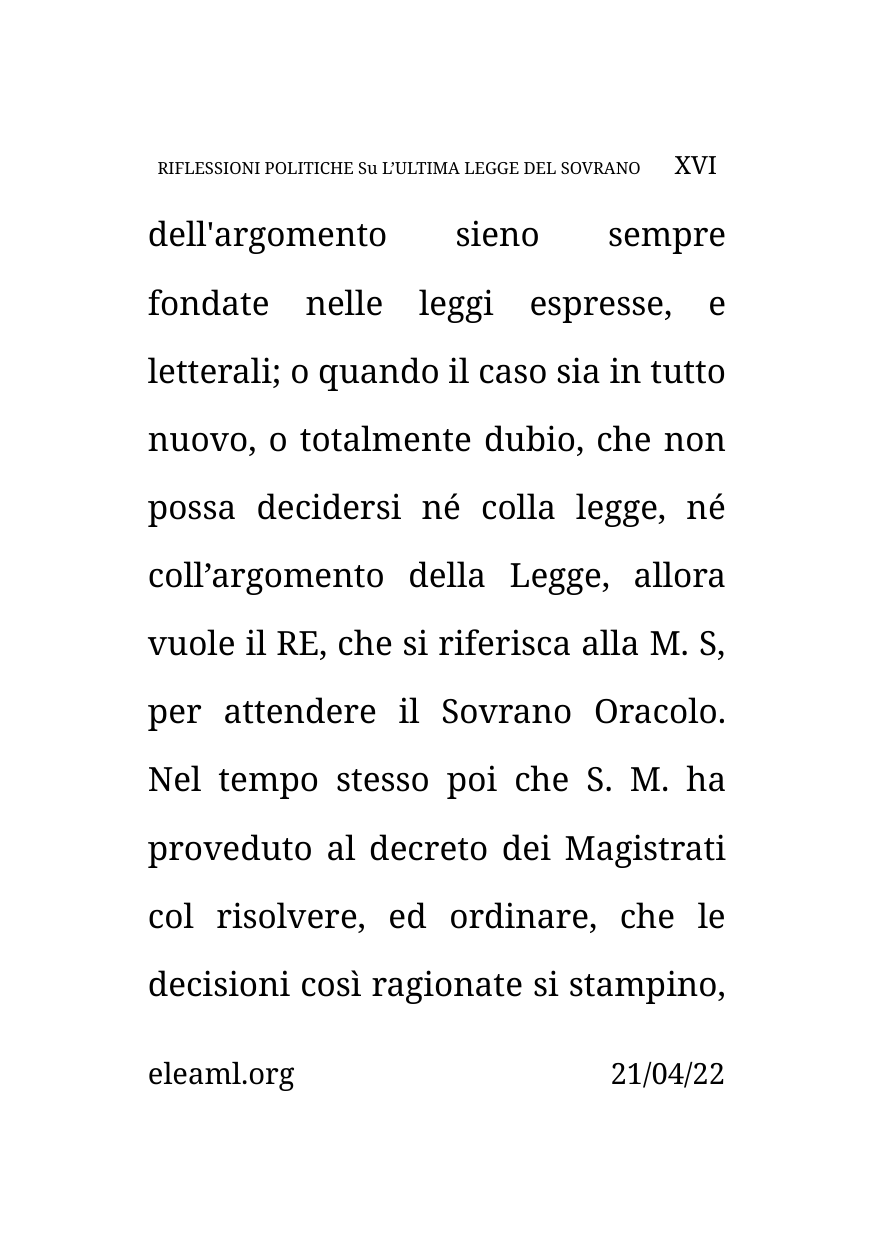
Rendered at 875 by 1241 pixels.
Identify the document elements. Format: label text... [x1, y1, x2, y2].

text dell'argomento sieno sempre fondate nelle leggi espresse, e letterali; o quando il caso sia in tutto nuovo, o totalmente dubio, che non possa decidersi né colla legge, né coll’argomento della Legge, allora vuole il RE, che si riferisca alla M. S, per attendere il Sovrano Oracolo. Nel tempo stesso poi che S. M. ha proveduto al decreto dei Magistrati col risolvere, ed ordinare, che le decisioni così ragionate si stampino, [148, 211, 726, 1006]
